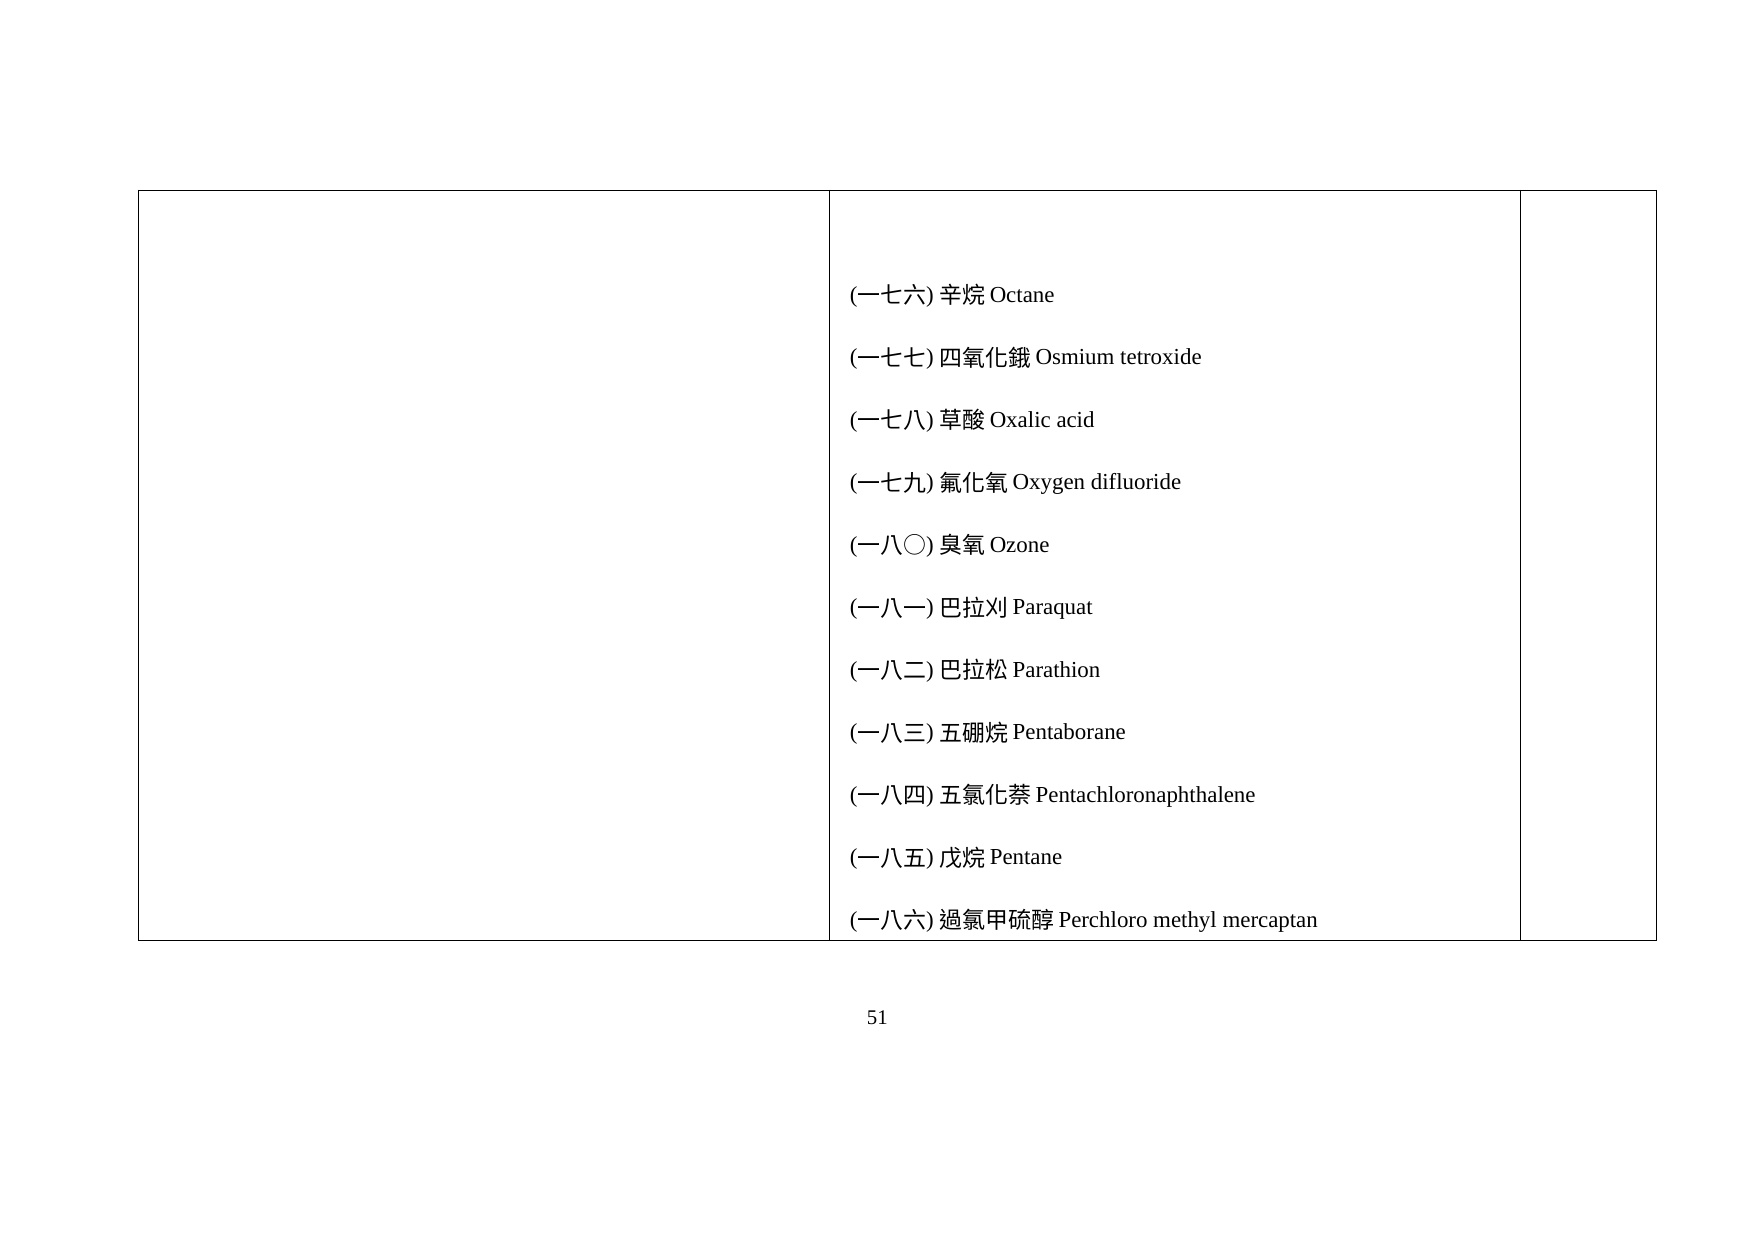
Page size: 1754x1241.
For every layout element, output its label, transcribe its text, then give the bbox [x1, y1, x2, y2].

table_cell 附表一：本規則第二條第一項第一款指定之危險物及有害物 壹、危險物： 一、爆炸性物質中之下列物質： （一）硝化乙二醇、硝化甘油、硝化纖維及其他具有爆炸性質之硝酸酯類。 （二）三硝基苯、三硝基甲苯、三硝基酚及其他具有爆炸性質之硝基化合物。 （三）過醋酸、過氧化丁酮、過氧化二苯甲醯及其他有機過氧化物。 二、著火性物質中之下列物質： （一）硫化磷、赤磷、賽璐珞類等有易被外來火源所引燃迅速燃燒之易燃固體。 （二）黃磷、二亞硫磺酸鈉、鋁粉末、鎂粉末及其他金屬粉末等有自行生熱或自行燃燒之自燃物質。 （三）金屬鉀、金屬鋰、金屬鈉、碳化鈣、磷化鈣及其他之物質，具有與水接觸能放出易燃氣體之禁水性物質。 三、氧化性物質中之下列物質： 氯酸鉀、氯酸鈉及其他之氯酸鹽類。 過氯酸鉀、過氯酸鈉、過氯酸銨及其他之過氯酸鹽類。 過氧化鉀、過氧化鈉、過氧化鋇及其他之無機過氧化物。 硝酸鉀、硝酸鈉、硝酸銨及其他之硝酸鹽類。 亞氯酸鈉及其他之固體亞氯酸鹽類。 次氯酸鈣及其他之固體次氯酸鹽類。 四、易燃液體中之下列物質： （一）乙醚、汽油、乙醛、環氧丙烷、二硫化碳及其他之閃火點未滿攝氏零下三十度之物質。 （二）正己烷、環氧乙烷、丙酮、苯、丁酮及其他之閃火點在攝氏零下三十度以上未滿攝氏零度之物質。 （三）乙醇、甲醇、二甲苯、乙酸戊酯及其他之閃火點在攝氏零度以上未滿攝氏三十度之物質。 （四）煤油、輕油、松節油、異戊醇、醋酸及其他之閃火點在攝氏三十度以上未滿攝氏六十五度之物質。 五、可燃性氣體中之下列物質： （一）氫。 （二）乙炔、乙烯。 （三）甲烷、乙烷、丙烷、丁烷。 （四）其他於一大氣壓下、攝氏十五度時，具有可燃性之氣體。 六、爆炸性物品： （一）火藥：爆發比較緩慢以燃燒作用為主並無顯著爆炸破壞作用之物品，包括： 1.黑色火藥及其他硝酸鹽類之有煙火藥。 2.硝化纖維之單基無煙火藥。 3.硝化纖維與硝化甘油之雙基無煙火藥。 (二)炸藥：爆發非常迅速隨即發生強烈爆炸破壞作用之物品，包括： 1.雷汞及疊氮化鉛、史蒂芬酸鉛、重氮基酚等之起爆藥。 2.硝化甘油及硝酸酯類。 3.硝酸鹽之炸藥。 4.過氯酸鹽類及氯酸鹽類之混合炸藥。 5.三硝基酚、三硝基甲苯等硝基化合物之炸藥。 6.液氧爆藥及其他液體爆藥。 （三）爆劑：以硝酸銨等氧化劑為主成分，須置於封閉裝置內以雷管可引爆之混合物，包括： 1.硝油爆劑類。 2.漿狀爆劑類。 （四）引炸物：導火燃燒或爆炸用之物品，包括： 1.雷管類。 2.導火索。 3.導爆索。 （五）其他具有爆炸性之化工原料：指原料本身可直接爆炸或經引爆而爆炸者，包括: 1.疊氮化鉛。 2.雷汞。 3.硝化澱粉。 4.硝甲銨基三硝基苯等。 貳、有害物： 一、有機溶劑中毒預防規則中之下列物質： （一）三氯甲烷Trichloromethane （二）1,1,2,2-四氯乙烷1,1,2,2-Tetrachloroethane （三）四氯化碳Tetrachloromethane （四）1,2-二氯乙烯 1,2-Dichloroethylene （五）1,2-二氯乙烷 1,2-Dichloroethane （六）二硫化碳Carbon disulfide （七）三氯乙烯Trichloroethylene （八）丙酮Acetone （九）異戊醇Isoamyl alcohol （十）異丁醇Isobutyl alcohol （十一）異丙醇Isopropyl alcohol （十二）乙醚Ethyl ether （十三）乙二醇乙醚Ethylene glycol monoethyl ether （十四）乙二醇乙醚醋酸 Ethylene glycol monoethyl ether acetate （十五）乙二醇丁醚Ethylene glycol monobutyl ether （十六）乙二醇甲醚Ethylene glycol monomethyl ether （十七）鄰-二氯苯o-Dichlorobenzene （十八）二甲苯(含鄰-，間-，對-異構物)Xylenes (o-, m-, p-, isomers) （十九）甲酚Cresol （二十）氯苯Chlorobenzene （二一）乙酸戊酯Amyl acetate （二二）乙酸異戊酯Isoamyl acetate （二三）乙酸異丁酯Isobutyl acetate （二四）乙酸異丙酯Isopropyl acetate （二五）乙酸乙酯Ethyl acetate （二六）乙酸丙酯Propyl acetate （二七）乙酸丁酯Butyl acetate （二八）乙酸甲酯Methyl acetate （二九）苯乙烯Styrene （三十）1,4-二氧陸圜1,4-Dioxane （三一）四氯乙烯Tetrachloroethylene （三二）環己醇Cyclohexanol （三三）環己酮Cyclohexanone （三四）1-丁醇1-Butyl alcohol （三五）2-丁醇2-Butyl alcohol （三六）甲苯Toluene （三七）二氯甲烷Dichloromethane （三八）甲醇Methyl alcohol （三九）甲基異丁酮Methyl isobutyl ketone （四十）甲基環己醇Methylcyclohexanol （四一）甲基環己酮Methylcyclohexanone （四二）甲丁酮Methyl butyl ketone （四三）1,1,1-三氯乙烷 1,1,1-Trichloroethane （四四）1,1,2-三氯乙烷 1,1,2-Trichloroethane （四五）丁酮Methyl ethyl ketone （四六）二甲基甲醯胺 N,N-Dimethylformamide （四七）四氫呋喃Tetrahydrofuran （四八）正己烷n-Hexane （四九）汽油Gasoline （五十）煤焦油精Coal tar naphtha （五一）石油醚Petroleum ether （五二）石油精Petroleum naphtha （五三）輕油精Petroleum benzine （五四）松節油Turpentine （五五）礦油精Mineral spirit (Mineral thinner, petroleum spirit, white spirit) 二、特定化學物質危害預防標準中之下列物質： （一）黃磷火柴Yellow phosphorus match （二）含苯膠糊（含苯重量佔該膠糊之溶劑（含稀釋劑）超過百分之五者） （三）聯苯胺及其鹽類Benzidine and its salts （四）4-胺基聯苯及其鹽類4-Amino-diphenyl and its salts （五）4-硝基聯苯及其鹽類4-Nitro-diphenyl and its salts （六）β-萘胺及其鹽類 β-Naphthylamine and its salts （七）二氯甲基醚bis-Chloromethyl ether （八）二氯聯苯胺及其鹽類Dichlorobenzidine and its salts （九）α-萘胺及其鹽類 α-Naphthylamine and its salts （十）鄰-二甲基聯苯胺及其鹽類o-Tolidine and its salts （十一）二甲氧基聯苯胺及其鹽類Dianisidine and its salts （十二）鈹及其化合物（鈹合金時，含有鈹佔其重量超過百分之三者為限）Beryllium and its compounds （十三）三氯甲苯 Benzotrichloride （十四）多氯聯苯 Polychlorinated biphenyls （十五）次乙亞胺 Ethyleneimine （十六）氯乙烯 Vinyl chloride （十七）對-二甲胺基偶氮苯p-Dimethylaminoazobenzene （十八）3,3-二氯-4,4-二胺基苯化甲烷3,3-Dichloro-4,4-diaminodiphenylmethane （十九）四羰化鎳 Nickel carbonyl （二十）氯甲基甲基醚 Chloromethyl methyl ether （二一）β -丙內酯β-Propiolactone （二二）苯Benzene （二三）丙烯醯胺Acrylamide （二四）丙烯腈Acrylonitrile （二五）氯Chlorine （二六）氰化氫Hydrogen cyanide （二七）溴甲烷Methyl bromide （二八）2,4-二異氰酸甲苯 Toluene 2,4-diisocyanate （二九）4,4-異氰酸二苯甲烷Methylene bisphenyl isocyanate （三十）二異氰酸異佛爾酮Isophorone diisocyanate （三一）異氰酸甲酯Methyl isocyanate (三二)對-硝基氯苯 p-Nitrochlorobenzene (三三)氟化氫Hydrogen fluoride (三四)碘甲烷Methyl iodide (三五)硫化氫Hydrogen sulfide (三六)硫酸二甲酯Dimethyl sulfate (三七)奧黃Auramine (三八)苯胺紅Magenta (三九)石綿Asbestos (四十)鉻酸及鉻酸鹽Chromic acid and chromates (四一)煤焦油Coal tar (四二)三氧化二砷Arsenic trioxide (四三)重鉻酸及其鹽類Dichromic acid and its salts (四四)烷基汞化物（烷基以甲基或乙基為限）Alkyl mercury compounds (四五)鄰-二腈苯o-Phthalodinitrile (四六)鎘及其化合物Cadmium and its compounds (四七)五氧化二釩 Vanadium pentaoxide (四八)氰化鉀Potassium cyanide (四九)氰化鈉Sodium cyanide (五十)汞及其無機化合物Mercury and its inorganic compounds (五一)硝化乙二醇Nitroglycol (五二)五氯化酚及其鈉鹽Pentachlorophenol and its sodium salts (五三)錳及其化合物（氫氧化錳除外）Manganese and its compounds（except Manganese hydroxide） (五四)氨Ammonia (五五)一氧化碳Carbon monooxide (五六)氯化氫Hydrogen chloride (五七)硝酸Nitric acid (五八)二氧化硫Sulfur dioxide (五九)酚Phenol (六十)光氣Phosgene (六一)甲醛Formaldehyde (六二)硫酸Sulfuric acid 三、其他指定之化學物質： （一）乙醛Acetaldehyde （二）醋酸Acetic acid （三）乙酸酐Acetic anhydride （四）乙腈Acetonitrile （五）四溴化乙炔 (1,1,2,2-四溴乙烷) Acetylene tetrabromide （六）丙烯醛Acrolein （七）丙烯酸Acrylic acid （八）丙烯醇Allyl alcohol （九）氯丙烯Allyl chloride （十）丙烯基縮水甘油醚Allyl glycidyl ether (AGE) （十一）2-胺吡啶2-Aminopyridine （十二）乙酸第二戊酯sec-Amyl acetate （十三）苯胺Aniline （十四）鄰-，對-甲氧苯胺o-，p- Anisidine （十五）銻及其他化合物Antimony and its compounds （十六）安妥（α-萘硫脲） ANTU (α-Naphthylthio-urea ) （十七）砷化氫Arsine （十八）谷速松Azinphos-Methyl （十九）鋇及其可溶性化合物Barium and its soluble compounds （二十）苯甲氯Benzyl chloride （二一）聯吡啶Bipyridine （二二）溴Bromine （二三）五氟化溴Bromine pentafluoride （二四）三溴甲烷Bromoform （二五）三溴化硼Boron tribromide （二六）三氟化硼Boron trifluoride （二七）丁二烯Butadiene （二八）丁烷Butane （二九）1-丁硫醇1-Butanethiol （三十）乙酸第二丁酯sec-Butyl acetate （三一）乙酸第三丁酯Tert-Butyl acetate （三二）第三丁醇Tert-Butyl alcohol （三三）丁胺Butylamine （三四）乳酸正丁酯n-Butyl lactate （三五）鄰-第二丁酚o-sec-Butyl-phenol （三六）對-第三丁基甲苯p-tert-Butyltoluene （三七）氰胺化鈣Calcium cyanamide （三八）氧化鈣Calcium oxide （三九）合成樟腦Camphor (Synthetic) （四十）加保利Carbaryl （四一）加保扶Carbofuran （四二）二氧化碳Carbon dioxide （四三）氫氧化銫Cesium hydroxide （四四）二氧化氯Chlorine dioxide （四五）三氟化氯Chlorine trifluoride （四六）氯丹Chlordane （四七）一氯乙醛Chloroacetaldehyde （四八）α-苯氯乙酮 α-Chloroacetophenone (四九) 氯乙醯氯Chloroacetyl chloride (五十) 溴氯甲烷Chlorobromomethane (五一) 2-氯-1,3-丁二烯2-Chloro-1,3-butadiene (五二) 氯二氟甲烷Chlorodifluoromethane (五三) 環氧氯丙烷1-Chloro-2,3-epoxypropane (五四) 氯乙烷Chloroethane (五五) 2-氯乙醇2-Chloroethanol (五六) 氯五氟乙烷Chloropentafluoroethane (五七) 氯化苦（三氯硝甲烷）Chloropicrin (Trichloronitromethane) (五八) 鄰-氯甲苯 o-Chlorotoluene (五九) 巴豆醛Crotonaldehyde (六十) 異丙苯Cumene (六一) 氰化物Cyanides (六二) 環己烷Cyclohexane (六三) 環己胺Cyclohexylamine (六四) 環戊烷Cyclopentane (六五) 2,4-地（2,4-二氯苯氧乙酸） 2,4-D(2,4-Dichlorophenoxyacetic acid) (六六) 十硼烷Decaborane (六七) 二丙酮醇Diacetone alcohol (六八) 大利松Diazinon (六九) 二硼烷Diborane (七十) 二氯二氟甲烷Dichlorodifluoromethane (七一) 二氯乙醚Dichloroethyl ether (七二) 二氯氟甲烷Dichloromonofluoromethane (七三) 1,1-二氯-1-硝基乙烷1,1-Dichloro-1-nitroethane (七四) 1,2-二氯丙烷1,2-Dichloropropane (七五) 1,3-二氯丙烯1,3-Dichloropropene (七六) 2,2-二氯丙酸2,2-Dichloropropionic acid (七七) 四氟二氯乙烷Dichlorotetrafluoroethane (七八) 雙特松Dicrotophos (七九) 二環戊二烯Dicyclopentadiene (八十) 二乙胺Diethylamine (八一) 2-二乙胺基乙醇2-Diethyl-aminoethanol (八二) 二次乙基三胺Diethylene triamine (八三) 二乙酮Diethyl ketone (八四) 二溴二氟甲烷Difluorodibromomethane (八五) 二異丁酮Diisobutyl ketone (八六)二異丙胺Diisopropylamine (八七) 二甲胺Dimethylamine (八八) N,N-二甲基苯胺N,N-Dimethylaniline (八九) 二氯松Dimethyldichlorovinyl phosphate (九十) 二硝基苯Dinitrobenzene (九一) 二硝基-鄰-甲酚Dinitro-o-cresol (九二) 二硝基乙二醇Dinitroethyleneglycol (九三) 二硝基甲苯Dinitrotoluene (九四) 鄰-苯二甲酸二辛酯o-Dioctyl phthalate (九五) 大克松Dioxathion (九六) 二丙酮Dipropyl ketone (九七) 二硫松Disulfoton (九八) 二乙烯苯Divinybenzene (DVB) (九九) 安殺番Endosulfan (一○○) 1,2-環氧丙烷1,2-Epoxypropane (一○一) 乙醇胺Ethanolamine (一○二) 愛殺松Ethion (一○三) 丙烯酸乙酯Ethyl acrylate (一○四) 乙胺Ethylamine (一○五) 乙戊酮Ethyl amyl ketone (一○六) 溴乙烷Ethyl bromide (一○七) 乙丁酮Ethyl butyl ketone (一○八) 乙二胺Ethylenediamine (一○九) 二溴乙烷Ethylene dibromide (一一○) 乙二醇Ethylene glycol (一一一) 乙二醇甲醚醋酸酯Ethylene glycol monomethyl ether acetate (一一二) 環氧乙烷Ethylene oxide (一一三) 甲酸乙酯Ethyl formate (一一四) 乙硫醇Ethyl mercaptan (一一五) 甲酸Formic acid (一一六) 氟化物Fluorides (一一七) 氟Fluorine (一一八) 氟三氯甲烷Fluorotri-chloromethane (一一九) 呋喃甲醛Furfural (一二○) 2-呋喃甲醇Furfuryl alcohol (一二一)四氫化鍺 Germanium tetrahydride (一二二) 鉿Hafnium (一二三) 飛佈達Heptachlor (一二四) 正庚烷n-Heptane (一二五) 六氯丁二烯Hexachlorobutadiene (一二六) 六氯環戊二烯Hexachlorocyclopentadiene (一二七) 六氟丙酮Hexafluoro acetone (一二八) 乙酸第二己酯sec-Hexyl acetate (一二九) 溴化氫Hydrogen bromide (一三○) 聯胺Hydrazine (一三一) 過氧化氫Hydrogen peroxide (一三二) 硒化氫Hydrogen selenide (一三三)苯二酚Hydroquinone (一三四)碘Iodine (一三五)五羰鐵Iron pentacarbonyl (一三六) 異丙胺Isopropylamine (一三七) 異丙醚Isopropyl ether (一三八) 鉛及其無機化合物Lead and its inorganic compounds (一三九) 靈丹Lindane (一四○) 氫化鋰Lithium hydride (一四一) 順-丁烯二酐Maleic anhydride (一四二) 丙烯酸甲酯Methyl acrylate (一四三) 甲基丙烯酸Methacrylic acid (一四四) 甲基丙烯腈Methylacrylonitrile (一四五) 二甲氧甲烷Methylal (一四六) 甲胺Methylamine (一四七) 甲戊酮Methyl n-amyl ketone (一四八) N-甲苯胺N-Methylaniline (一四九) 氯甲烷Methyl chloride (一五○) 甲基環己烷Methylcyclo-hexane (一五一) 過氧化丁酮Methyl ethyl ketone peroxide (MEKPO) (一五二) 甲酸甲酯Methyl formate (一五三) 甲基聯胺Methyl hydrazine (一五四) 甲基異戊酮Methyl isoamyl ketone (一五五) 4-甲基-2-戊醇Methyl isobutyl carbinol (一五六) 甲基異丙酮Methyl isopropyl ketone (一五七) 甲基丙烯酸甲酯Methyl methacrylate (一五八) 甲基巴拉松Methyl parathion (一五九) 甲丙酮Methyl propyl ketone (一六○) α-甲基苯乙烯α-Methyl styrene (一六一) 異亞丙基丙酮Mesityl oxide (一六二) 嗎啉Morpholine (一六三) 萘Naphthalene (一六四) 菸鹼Nicotine (一六五) 一氧化氮Nitric oxide (一六六) 對硝苯胺p-Nitroaniline (一六七) 硝基苯Nitrobenzene (一六八) 硝乙烷Nitroethane (一六九) 二氧化氮Nitrogen (一七○) 三氟化氮Nitrogen trifluoride (一七一) 硝基甲烷Nitromethane (一七二) 1-硝基丙烷1-Nitropropane (一七三) 2-硝基丙烷2-Nitropropane (一七四) 硝基甲苯Nitrotoluene (一七五) 壬烷（含異構物）Nonane（all isomers） (一七六) 辛烷Octane (一七七) 四氧化鋨Osmium tetroxide (一七八) 草酸Oxalic acid (一七九) 氟化氧Oxygen difluoride (一八○) 臭氧Ozone (一八一) 巴拉刈Paraquat (一八二) 巴拉松Parathion (一八三) 五硼烷Pentaborane (一八四) 五氯化萘Pentachloronaphthalene (一八五) 戊烷Pentane (一八六) 過氯甲硫醇Perchloro methyl mercaptan (一八七) 過氯酸氟Perchloryl fluoride (一八八) 對-苯二胺p-Phenylenediamine (一八九) 苯乙烷Phenylethane (一九○)苯肼Phenylhydrazine (一九一) 苯硫醇Phenylmercaptan (一九二) 福瑞松Phorate (一九三) 美文松Phosdrin (Mevinphos) (一九四) 磷化氫Phosphine (一九五) 磷酸Phosphoric acid (一九六) 黃磷Phosphorus (Yellow) (一九七) 氧氯化磷Phosphorus oxychloride (一九八) 五氯化磷Phosphorus pentachloride (一九九) 五硫化磷Phosphorus pentasulfide (二○○) 三氯化磷Phosphorus trichloride (二○一) 鄰-苯二甲酐Phthalic anhydride (二○二) 1-丙醇1-Propanol (二○三) 丙酸Propionic acid (二○四) 丙二醇甲醚Propylene glycol monomethyl ether (二○五) 丙烯亞胺Propylene imine (二○六) 硝酸丙酯n-Propyl nitrate (NPN) (二○七) 除蟲菊Pyrethrum (二○八) 吡啶Pyridine (二○九) 醌Quinone (二一○) 間苯二酚（雷瑣辛）Resorcinol (二一一) 硒化合物Selenium compounds (二一二) 六氟化硒Selenium hexafluoride (二一三) 二氧化矽Silicon dioxide (二一四) 四氫化矽Silicon hydride (Silane) (二一五) 銀粉及其可溶性化合物Silver powder and its soluble compounds (二一六) 疊氮化鈉Sodium azide (二一七) 亞硫酸氫鈉Sodium bisulfite (二一八) 氟乙酸鈉Sodium fluoroacetate (二一九) 氫氧化鈉Sodium hydroxide (二二○) 氫化銻Stibine(Antimony hydride) (二二一) 六氟化硫Sulfur hexafluoride (二二二) 一氯化硫Sulfur monochloride (二二三) 四氟化硫Sulfur tetrafluoride (二二四) 氟化硫醯Sulfuryl fluoride (二二五) 碲及其化合物Tellurium and its compounds (二二六) 帖普TEPP (二二七) 四乙基鉛Tetraethyl lead (二二八) 1,1,1,2-四氯-2,2-二氟乙烷 1,1,1,2- Tetrachloro-2,2- difluoroethane (二二九) 1,1,2,2-四氯-1,2-二氟乙烷 1,1,2,2- Tetrachloro-1,2-difluoroethane (二三○) 四甲基鉛Tetramethyl lead (二三一) 四硝甲烷Tetranitromethane (二三二) 錫及錫化合物Tin and its inorganic compounds (二三三) 乙硫醇酸Thioglycolic acid (二三四) 氯化亞硫醯Thionyl chloride (二三五) 得恩地Thiram (二三六) 間-甲苯胺m-Toluidine (二三七) 鄰-甲苯胺o-Toluidine (二三八) 對-甲苯胺p-Toluidine (二三九) 毒殺芬Toxaphene (二四○) 三氯乙酸Trichloroacetic acid (TCA) (二四一) 1,2,4-三氯苯1,2,4-Trichlorobenzene (二四二) 1,1,2-三氯-1,2,2-三氟乙烷1,1,2-Trichloro-1,2,2-trifluoroethane (二四三) 三乙胺Triethylamine (二四四) 三氟溴甲烷Trifluorobromomethane (二四五) 三甲胺Trimethylamine (二四六) 三甲苯Trimethylbenzene (二四七) 亞磷酸三甲酯Trimethyl phosphate (二四八) 2,4,6-三硝基甲苯2,4,6-Trinitrotoluene (TNT) (二四九) 戊醛n-Valeraldehyde (二五○) 醋酸乙烯酯Vinyl acetate (二五一) 溴乙烯Vinyl bromide (二五二) 乙烯基甲苯Vinyl toluene (二五三) 殺鼠靈Warfarin (二五四) 二甲苯胺Xylidine [830, 191, 1520, 940]
table_cell [139, 191, 829, 940]
table_cell [1521, 191, 1656, 940]
